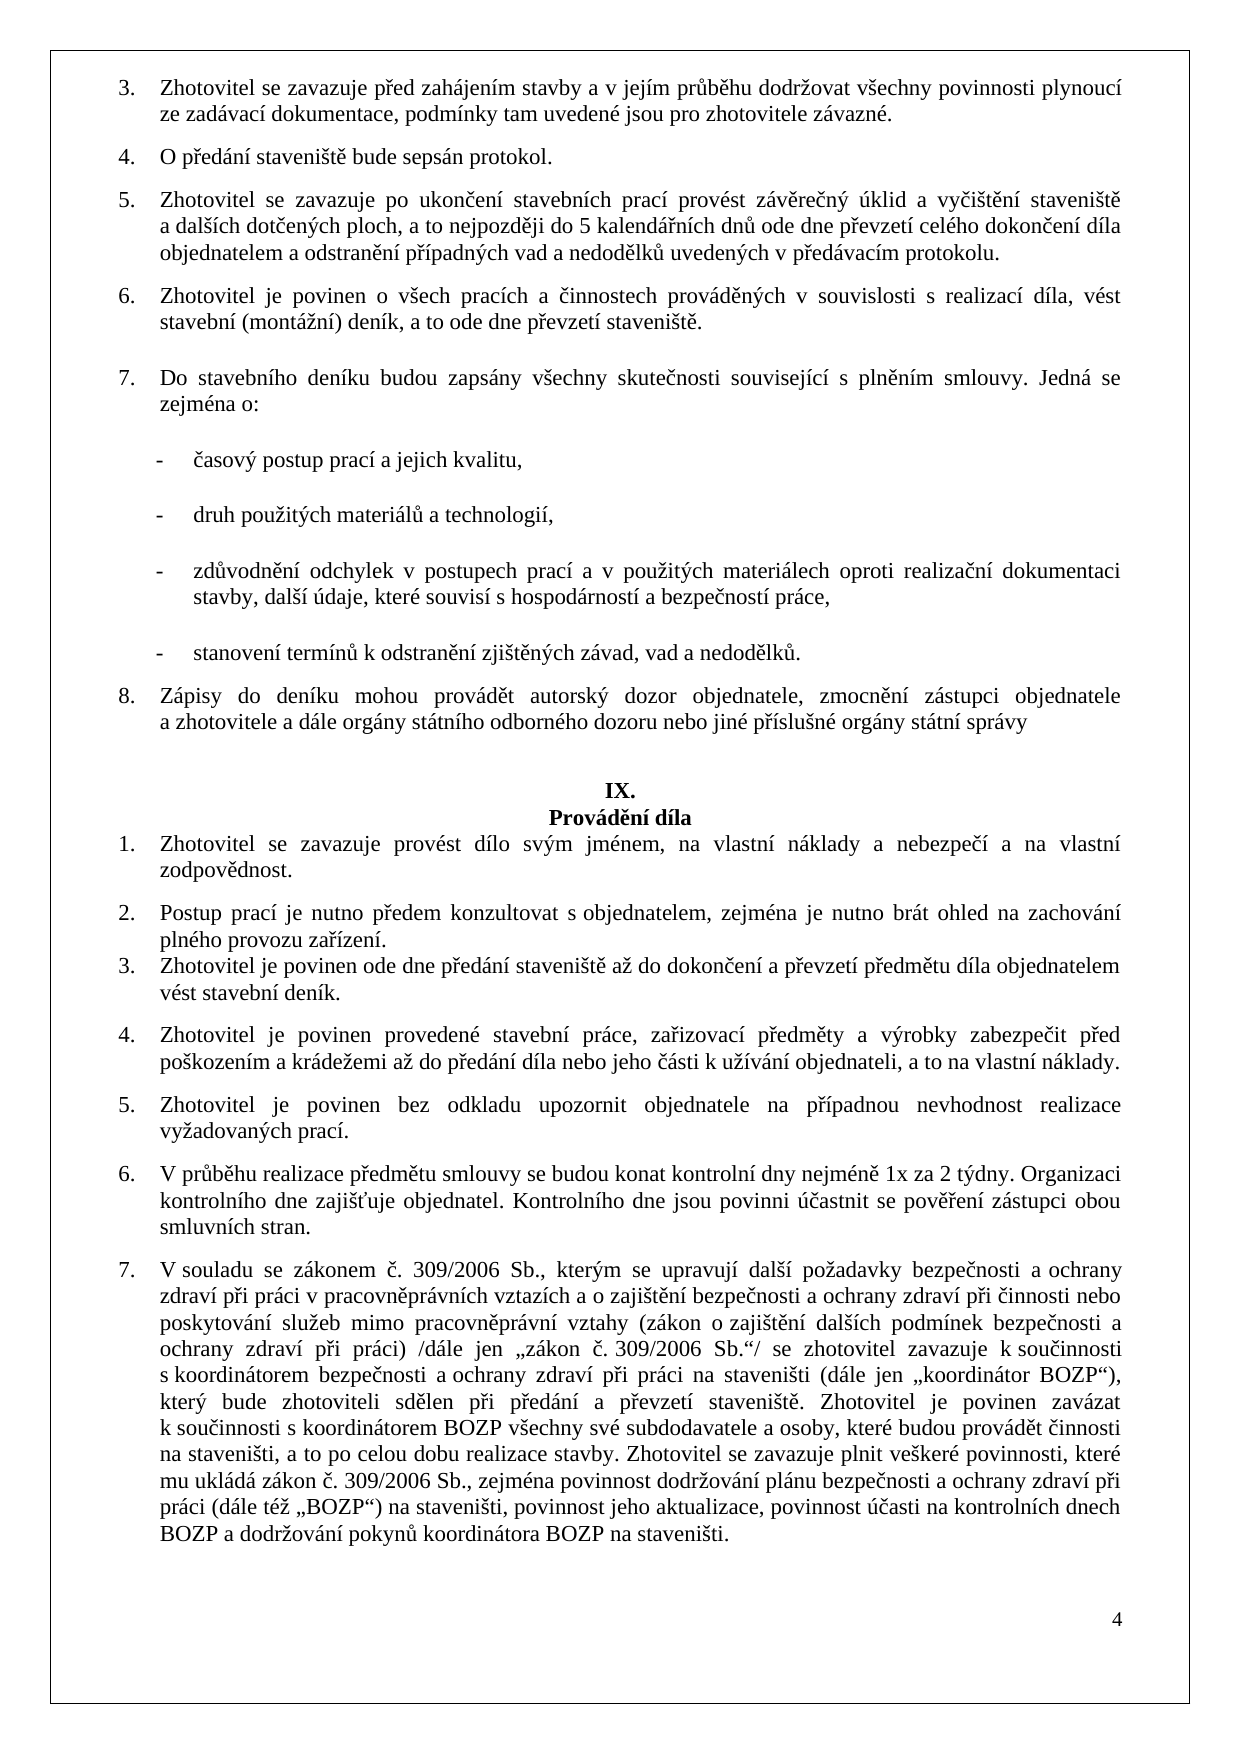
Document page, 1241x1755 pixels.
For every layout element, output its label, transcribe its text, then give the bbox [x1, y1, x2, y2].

list Zhotovitel se zavazuje před zahájením stavby a v jejím průběhu dodržovat všechny povinnosti plynoucí ze zadávací dokumentace, podmínky tam uvedené jsou pro zhotovitele závazné. [118, 74, 1122, 127]
list Zhotovitel je povinen ode dne předání staveniště až do dokončení a převzetí předmětu díla objednatelem vést stavební deník. [118, 952, 1122, 1005]
list Zhotovitel je povinen o všech pracích a činnostech prováděných v souvislosti s realizací díla, vést stavební (montážní) deník, a to ode dne převzetí staveniště. [118, 282, 1122, 335]
list Zhotovitel se zavazuje po ukončení stavebních prací provést závěrečný úklid a vyčištění staveniště a dalších dotčených ploch, a to nejpozději do 5 kalendářních dnů ode dne převzetí celého dokončení díla objednatelem a odstranění případných vad a nedodělků uvedených v předávacím protokolu. [118, 186, 1122, 265]
list V průběhu realizace předmětu smlouvy se budou konat kontrolní dny nejméně 1x za 2 týdny. Organizaci kontrolního dne zajišťuje objednatel. Kontrolního dne jsou povinni účastnit se pověření zástupci obou smluvních stran. [118, 1160, 1122, 1239]
list Zhotovitel se zavazuje provést dílo svým jménem, na vlastní náklady a nebezpečí a na vlastní zodpovědnost. [118, 830, 1122, 883]
list Zhotovitel je povinen bez odkladu upozornit objednatele na případnou nevhodnost realizace vyžadovaných prací. [118, 1091, 1122, 1144]
list časový postup prací a jejich kvalitu, [156, 446, 1122, 472]
list V souladu se zákonem č. 309/2006 Sb., kterým se upravují další požadavky bezpečnosti a ochrany zdraví při práci v pracovněprávních vztazích a o zajištění bezpečnosti a ochrany zdraví při činnosti nebo poskytování služeb mimo pracovněprávní vztahy (zákon o zajištění dalších podmínek bezpečnosti a ochrany zdraví při práci) /dále jen „zákon č. 309/2006 Sb.“/ se zhotovitel zavazuje k součinnosti s koordinátorem bezpečnosti a ochrany zdraví při práci na staveništi (dále jen „koordinátor BOZP“), který bude zhotoviteli sdělen při předání a převzetí staveniště. Zhotovitel je povinen zavázat k součinnosti s koordinátorem BOZP všechny své subdodavatele a osoby, které budou provádět činnosti na staveništi, a to po celou dobu realizace stavby. Zhotovitel se zavazuje plnit veškeré povinnosti, které mu ukládá zákon č. 309/2006 Sb., zejména povinnost dodržování plánu bezpečnosti a ochrany zdraví při práci (dále též „BOZP“) na staveništi, povinnost jeho aktualizace, povinnost účasti na kontrolních dnech BOZP a dodržování pokynů koordinátora BOZP na staveništi. [118, 1256, 1122, 1546]
list Do stavebního deníku budou zapsány všechny skutečnosti související s plněním smlouvy. Jedná se zejména o: [118, 364, 1122, 417]
list druh použitých materiálů a technologií, [156, 501, 1122, 528]
list zdůvodnění odchylek v postupech prací a v použitých materiálech oproti realizační dokumentaci stavby, další údaje, které souvisí s hospodárností a bezpečností práce, [156, 557, 1122, 609]
subtitle Provádění díla [118, 804, 1122, 830]
list O předání staveniště bude sepsán protokol. [118, 143, 1122, 169]
list Zhotovitel je povinen provedené stavební práce, zařizovací předměty a výrobky zabezpečit před poškozením a krádežemi až do předání díla nebo jeho části k užívání objednateli, a to na vlastní náklady. [118, 1022, 1122, 1074]
subtitle IX. [118, 777, 1122, 804]
list Zápisy do deníku mohou provádět autorský dozor objednatele, zmocnění zástupci objednatele a zhotovitele a dále orgány státního odborného dozoru nebo jiné příslušné orgány státní správy [118, 682, 1122, 734]
list stanovení termínů k odstranění zjištěných závad, vad a nedodělků. [156, 639, 1122, 665]
list Postup prací je nutno předem konzultovat s objednatelem, zejména je nutno brát ohled na zachování plného provozu zařízení. [118, 899, 1122, 952]
